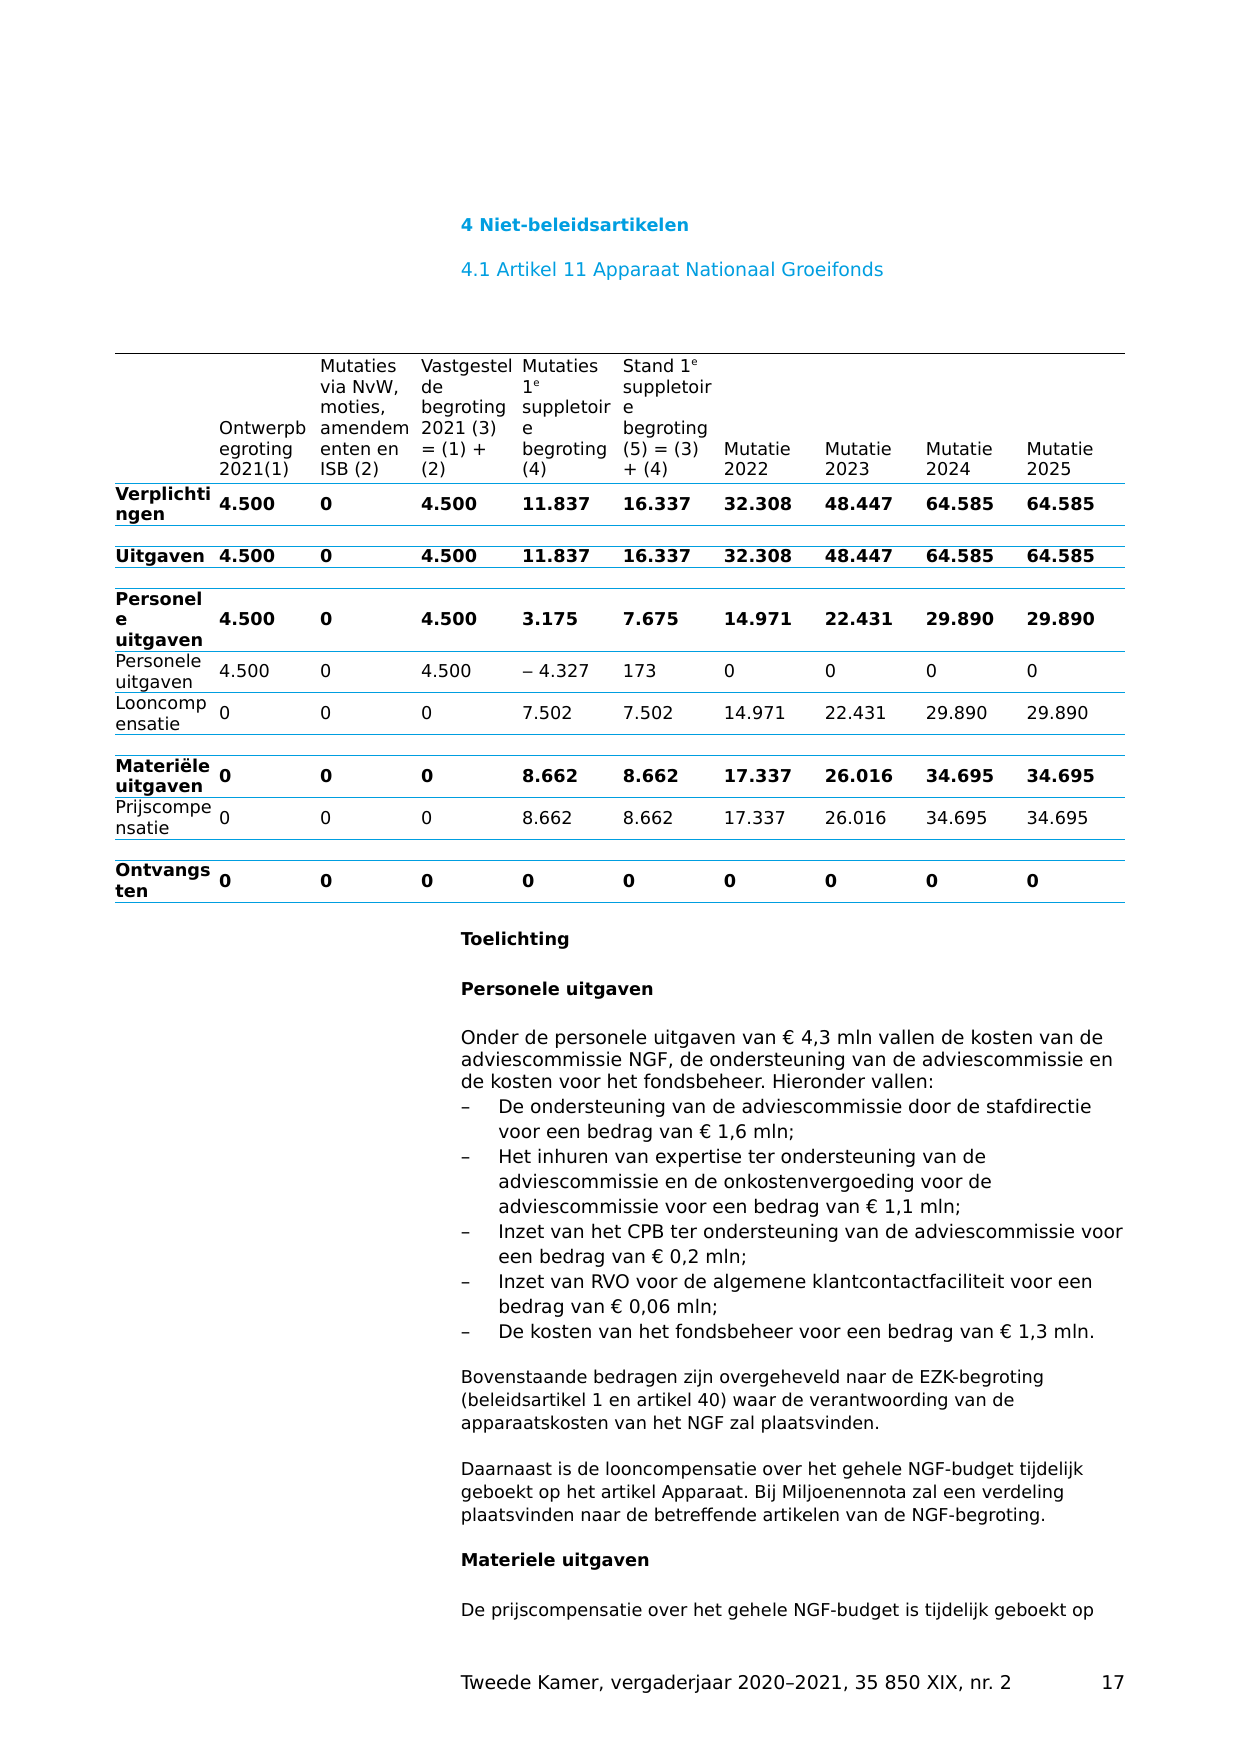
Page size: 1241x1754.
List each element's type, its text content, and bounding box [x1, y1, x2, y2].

table_cell [317, 840, 418, 860]
table_cell Stand 1e suppletoire begroting (5) = (3) + (4) [620, 354, 721, 483]
table_cell [620, 735, 721, 755]
table_cell 0 [418, 798, 519, 839]
table_cell [115, 354, 216, 483]
table_cell [822, 735, 923, 755]
table_cell 11.837 [519, 547, 620, 567]
table_cell [216, 526, 317, 546]
table_cell 7.675 [620, 589, 721, 651]
table_cell 0 [216, 693, 317, 734]
table_cell 17.337 [721, 798, 822, 839]
table_cell 3.175 [519, 589, 620, 651]
table_cell [317, 526, 418, 546]
table_cell 17.337 [721, 756, 822, 797]
table_cell 0 [317, 652, 418, 692]
table_cell [216, 568, 317, 588]
table_cell [1024, 840, 1125, 860]
table_cell 34.695 [1024, 798, 1125, 839]
table_cell Mutatie 2025 [1024, 354, 1125, 483]
table_cell Verplichtingen [115, 484, 216, 525]
table_cell [317, 568, 418, 588]
table_cell 0 [1024, 861, 1125, 902]
table_cell [923, 526, 1023, 546]
table_cell 0 [216, 756, 317, 797]
title 4 Niet-beleidsartikelen [461, 213, 1125, 236]
table_cell 4.500 [216, 547, 317, 567]
table_cell [822, 840, 923, 860]
table_cell 64.585 [923, 484, 1023, 525]
table_cell 4.500 [216, 652, 317, 692]
table_cell ‒ 4.327 [519, 652, 620, 692]
table_cell [620, 526, 721, 546]
table_cell 48.447 [822, 484, 923, 525]
table_cell [822, 526, 923, 546]
table_cell [418, 735, 519, 755]
table_cell Looncompensatie [115, 693, 216, 734]
table_cell 0 [822, 861, 923, 902]
table_cell Materiële uitgaven [115, 756, 216, 797]
table_cell 0 [721, 861, 822, 902]
list Inzet van het CPB ter ondersteuning van de adviescommissie voor een bedrag van € 0,2 mln; [461, 1218, 1125, 1268]
table_cell Uitgaven [115, 547, 216, 567]
table_cell Mutatie 2023 [822, 354, 923, 483]
table_cell 14.971 [721, 693, 822, 734]
table_cell 29.890 [1024, 589, 1125, 651]
table_cell 29.890 [1024, 693, 1125, 734]
table_cell [519, 735, 620, 755]
table_cell [1024, 568, 1125, 588]
table_cell 16.337 [620, 484, 721, 525]
table_cell [1024, 735, 1125, 755]
text Onder de personele uitgaven van € 4,3 mln vallen de kosten van de adviescommissie NGF, de ondersteuning van de adviescommissie en de kosten voor het fondsbeheer. Hieronder vallen: [461, 1027, 1125, 1093]
table_cell 22.431 [822, 589, 923, 651]
table_cell 64.585 [1024, 484, 1125, 525]
text Personele uitgaven [461, 977, 1125, 1000]
table_cell [721, 735, 822, 755]
table_cell 8.662 [519, 756, 620, 797]
table_cell 0 [1024, 652, 1125, 692]
table_cell Mutaties 1e suppletoire begroting (4) [519, 354, 620, 483]
table_cell 34.695 [923, 798, 1023, 839]
table_cell [923, 568, 1023, 588]
table_cell 0 [923, 861, 1023, 902]
table_cell Prijscompensatie [115, 798, 216, 839]
table_cell 4.500 [216, 484, 317, 525]
table_cell Personele uitgaven [115, 589, 216, 651]
table_cell [115, 568, 216, 588]
table_cell 4.500 [418, 589, 519, 651]
table_cell 173 [620, 652, 721, 692]
list De ondersteuning van de adviescommissie door de stafdirectie voor een bedrag van € 1,6 mln; [461, 1093, 1125, 1143]
table_cell 0 [822, 652, 923, 692]
table_cell [923, 735, 1023, 755]
table_cell Ontvangsten [115, 861, 216, 902]
table_cell [115, 735, 216, 755]
table_cell Ontwerpbegroting 2021(1) [216, 354, 317, 483]
table_cell [721, 840, 822, 860]
table_cell [115, 840, 216, 860]
table_cell [317, 735, 418, 755]
table_cell 0 [317, 693, 418, 734]
table_cell 34.695 [923, 756, 1023, 797]
table_cell 0 [216, 861, 317, 902]
table_cell [822, 568, 923, 588]
table_cell 4.500 [418, 484, 519, 525]
table_cell 7.502 [519, 693, 620, 734]
table_cell 0 [317, 798, 418, 839]
table_cell [620, 840, 721, 860]
list Het inhuren van expertise ter ondersteuning van de adviescommissie en de onkostenvergoeding voor de adviescommissie voor een bedrag van € 1,1 mln; [461, 1143, 1125, 1218]
table_cell 8.662 [620, 756, 721, 797]
table_header Tabel 14 Budgettaire gevolgen artikel 11 Apparaat Nationaal Groeifonds (Eerste suppletoire begroting) (bedragen x € 1.000) [115, 305, 1125, 353]
table_cell 0 [519, 861, 620, 902]
text Materiele uitgaven [461, 1548, 1125, 1571]
table_cell 0 [317, 589, 418, 651]
table_cell 8.662 [519, 798, 620, 839]
table_cell [418, 568, 519, 588]
table_cell 14.971 [721, 589, 822, 651]
table_cell 48.447 [822, 547, 923, 567]
table_cell 0 [923, 652, 1023, 692]
table_cell 22.431 [822, 693, 923, 734]
table_cell 0 [317, 547, 418, 567]
table_cell 0 [721, 652, 822, 692]
table_cell [923, 840, 1023, 860]
table_cell 0 [317, 484, 418, 525]
table_cell [519, 568, 620, 588]
table_cell [721, 526, 822, 546]
table_cell 0 [418, 693, 519, 734]
list Inzet van RVO voor de algemene klantcontactfaciliteit voor een bedrag van € 0,06 mln; [461, 1268, 1125, 1318]
table_cell 7.502 [620, 693, 721, 734]
table_cell [1024, 526, 1125, 546]
text Bovenstaande bedragen zijn overgeheveld naar de EZK-begroting (beleidsartikel 1 en artikel 40) waar de verantwoording van de apparaatskosten van het NGF zal plaatsvinden. [461, 1365, 1125, 1434]
table_cell [519, 526, 620, 546]
table_cell Personele uitgaven [115, 652, 216, 692]
table_cell 64.585 [923, 547, 1023, 567]
table_cell [216, 735, 317, 755]
table_cell [418, 526, 519, 546]
table_cell 64.585 [1024, 547, 1125, 567]
table_cell [721, 568, 822, 588]
table_cell 32.308 [721, 484, 822, 525]
table_cell 0 [216, 798, 317, 839]
table_cell 16.337 [620, 547, 721, 567]
table_cell 0 [317, 756, 418, 797]
table_cell [115, 526, 216, 546]
text De prijscompensatie over het gehele NGF-budget is tijdelijk geboekt op [461, 1598, 1125, 1621]
text Daarnaast is de looncompensatie over het gehele NGF-budget tijdelijk geboekt op het artikel Apparaat. Bij Miljoenennota zal een verdeling plaatsvinden naar de betreffende artikelen van de NGF-begroting. [461, 1457, 1125, 1526]
title 4.1 Artikel 11 Apparaat Nationaal Groeifonds [461, 259, 1125, 281]
table_cell 0 [620, 861, 721, 902]
table_cell 26.016 [822, 756, 923, 797]
table_cell 0 [317, 861, 418, 902]
text Toelichting [461, 927, 1125, 950]
table_cell 26.016 [822, 798, 923, 839]
table_cell [418, 840, 519, 860]
table_cell 0 [418, 756, 519, 797]
table_cell 11.837 [519, 484, 620, 525]
table_cell Vastgestelde begroting 2021 (3) = (1) + (2) [418, 354, 519, 483]
table_cell [216, 840, 317, 860]
table_cell [519, 840, 620, 860]
table_cell Mutatie 2022 [721, 354, 822, 483]
table_cell 4.500 [418, 652, 519, 692]
table_cell Mutatie 2024 [923, 354, 1023, 483]
table_cell Mutaties via NvW, moties, amendementen en ISB (2) [317, 354, 418, 483]
table_cell 29.890 [923, 693, 1023, 734]
table_cell 0 [418, 861, 519, 902]
table_cell 32.308 [721, 547, 822, 567]
table_cell [620, 568, 721, 588]
table_cell 8.662 [620, 798, 721, 839]
table_cell 4.500 [418, 547, 519, 567]
list De kosten van het fondsbeheer voor een bedrag van € 1,3 mln. [461, 1318, 1125, 1343]
table_cell 29.890 [923, 589, 1023, 651]
table_cell 4.500 [216, 589, 317, 651]
table_cell 34.695 [1024, 756, 1125, 797]
